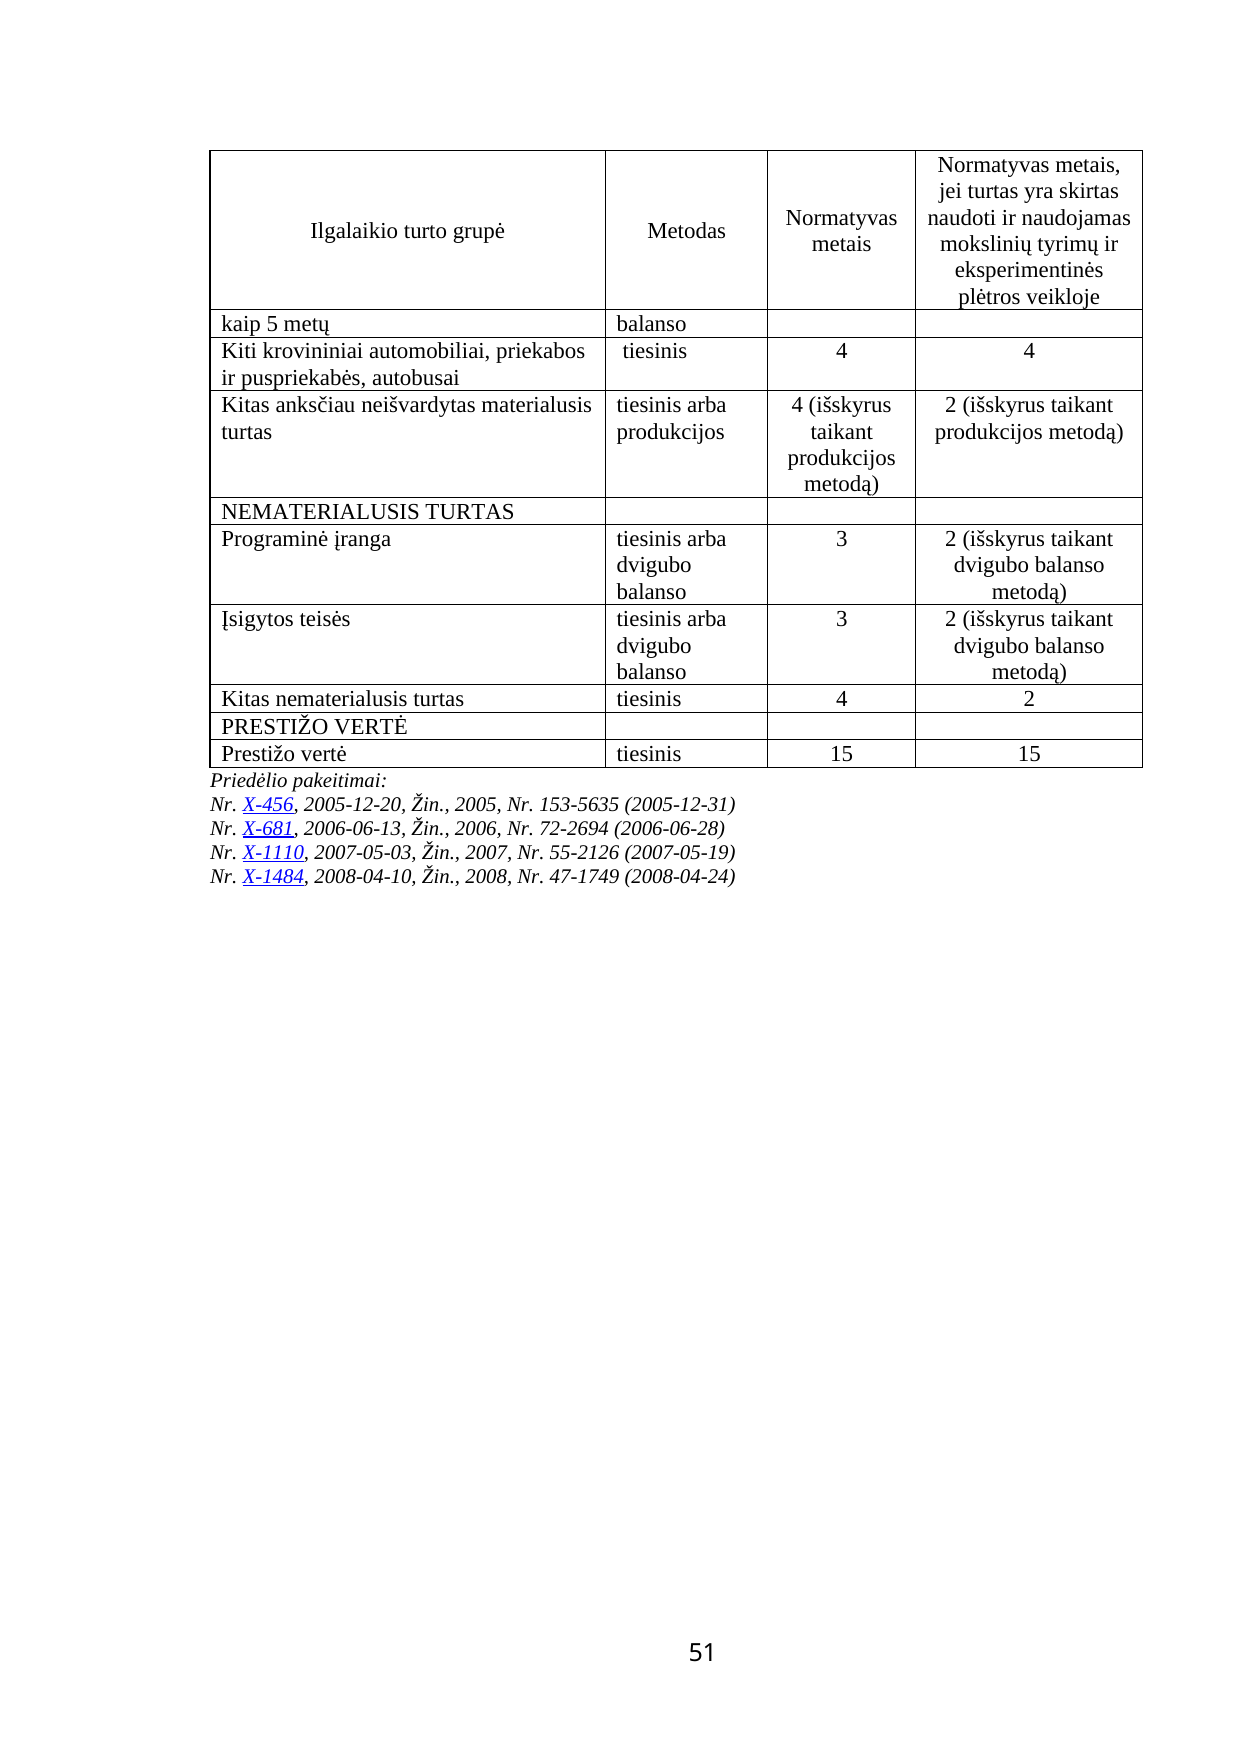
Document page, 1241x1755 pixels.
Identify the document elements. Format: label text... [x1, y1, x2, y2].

text Nr. X-456, 2005-12-20, Žin., 2005, Nr. 153-5635 (2005-12-31) [210, 792, 1120, 816]
table_cell 3 [768, 525, 915, 604]
table_cell tiesinis arba produkcijos [606, 391, 767, 497]
table_cell Prestižo vertė [211, 740, 605, 767]
table_cell tiesinis arba dvigubo balanso [606, 605, 767, 684]
table_cell 4 (išskyrus taikant produkcijos metodą) [768, 391, 915, 497]
table_cell 2 [916, 685, 1142, 712]
table_cell tiesinis [606, 685, 767, 712]
table_header Normatyvas metais [768, 151, 915, 309]
table_cell [606, 498, 767, 524]
text Nr. X-1484, 2008-04-10, Žin., 2008, Nr. 47-1749 (2008-04-24) [210, 864, 1120, 888]
table_header Normatyvas metais, jei turtas yra skirtas naudoti ir naudojamas mokslinių tyrimų ir eksperimentinės plėtros veikloje [916, 151, 1142, 309]
text Nr. X-1110, 2007-05-03, Žin., 2007, Nr. 55-2126 (2007-05-19) [210, 840, 1120, 864]
table_cell [606, 713, 767, 739]
table_cell [916, 498, 1142, 524]
text Nr. X-681, 2006-06-13, Žin., 2006, Nr. 72-2694 (2006-06-28) [210, 816, 1120, 840]
table_cell [916, 713, 1142, 739]
table_cell 4 [916, 338, 1142, 390]
table_cell kaip 5 metų [211, 310, 605, 337]
table_cell tiesinis arba dvigubo balanso [606, 525, 767, 604]
table_cell [768, 498, 915, 524]
table_cell 4 [768, 338, 915, 390]
table_cell balanso [606, 310, 767, 337]
table_cell Kitas nematerialusis turtas [211, 685, 605, 712]
table_cell 15 [916, 740, 1142, 767]
table_cell 2 (išskyrus taikant produkcijos metodą) [916, 391, 1142, 497]
table_cell NEMATERIALUSIS TURTAS [211, 498, 605, 524]
table_cell Kitas anksčiau neišvardytas materialusis turtas [211, 391, 605, 497]
table_header Metodas [606, 151, 767, 309]
table_cell [916, 310, 1142, 337]
table_cell Įsigytos teisės [211, 605, 605, 684]
table_header Ilgalaikio turto grupė [211, 151, 605, 309]
table_cell 4 [768, 685, 915, 712]
table_cell 2 (išskyrus taikant dvigubo balanso metodą) [916, 525, 1142, 604]
table_cell Programinė įranga [211, 525, 605, 604]
table_cell PRESTIŽO VERTĖ [211, 713, 605, 739]
table_cell tiesinis [606, 338, 767, 390]
table_cell Kiti krovininiai automobiliai, priekabos ir puspriekabės, autobusai [211, 338, 605, 390]
table_cell 15 [768, 740, 915, 767]
table_cell tiesinis [606, 740, 767, 767]
text Priedėlio pakeitimai: [210, 768, 1120, 792]
table_cell [768, 310, 915, 337]
table_cell 3 [768, 605, 915, 684]
table_cell [768, 713, 915, 739]
table_cell 2 (išskyrus taikant dvigubo balanso metodą) [916, 605, 1142, 684]
